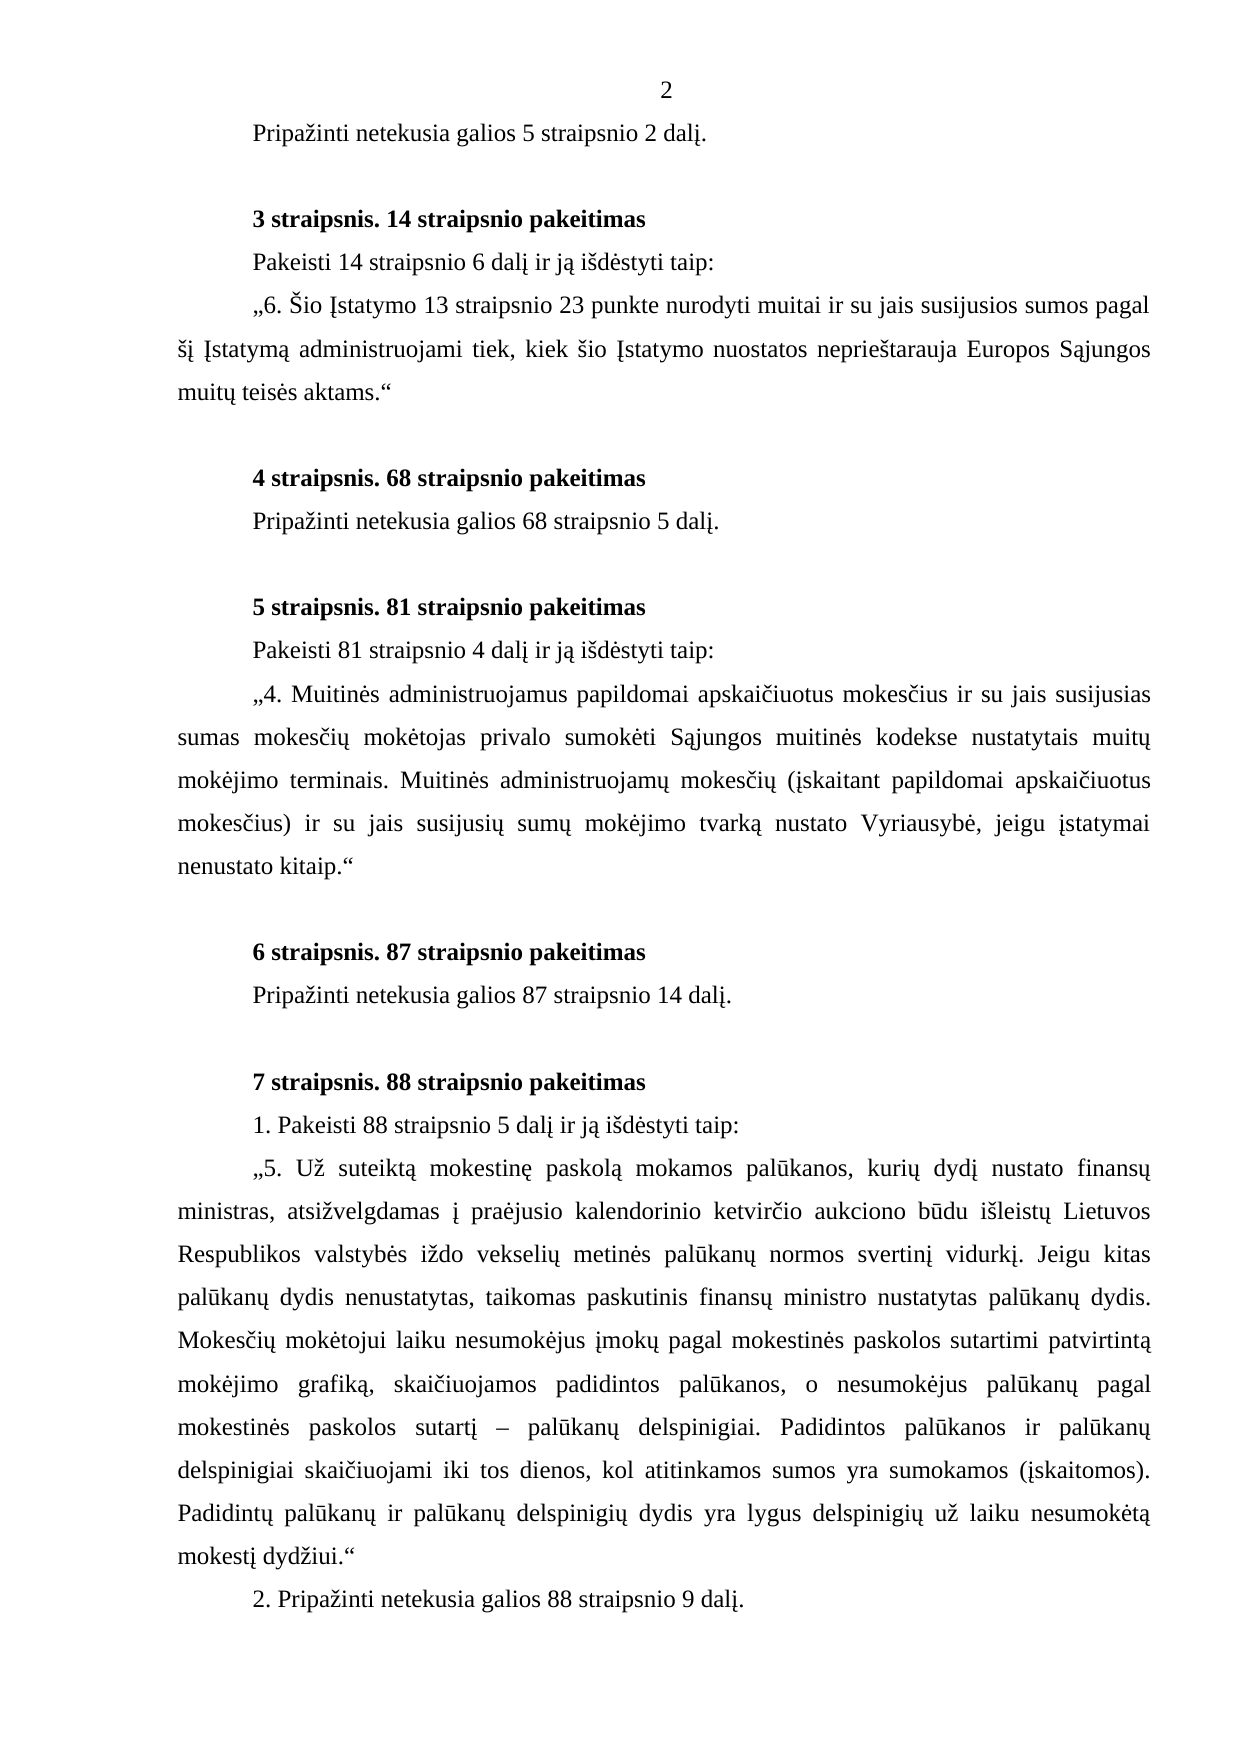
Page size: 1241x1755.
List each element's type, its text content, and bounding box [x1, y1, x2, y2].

text Pakeisti 14 straipsnio 6 dalį ir ją išdėstyti taip: [177, 247, 1152, 276]
text „5. Už suteiktą mokestinę paskolą mokamos palūkanos, kurių dydį nustato finansų ministras, atsižvelgdamas į praėjusio kalendorinio ketvirčio aukciono būdu išleistų Lietuvos Respublikos valstybės iždo vekselių metinės palūkanų normos svertinį vidurkį. Jeigu kitas palūkanų dydis nenustatytas, taikomas paskutinis finansų ministro nustatytas palūkanų dydis. Mokesčių mokėtojui laiku nesumokėjus įmokų pagal mokestinės paskolos sutartimi patvirtintą mokėjimo grafiką, skaičiuojamos padidintos palūkanos, o nesumokėjus palūkanų pagal mokestinės paskolos sutartį – palūkanų delspinigiai. Padidintos palūkanos ir palūkanų delspinigiai skaičiuojami iki tos dienos, kol atitinkamos sumos yra sumokamos (įskaitomos). Padidintų palūkanų ir palūkanų delspinigių dydis yra lygus delspinigių už laiku nesumokėtą mokestį dydžiui.“ [177, 1153, 1152, 1570]
text 5 straipsnis. 81 straipsnio pakeitimas [177, 592, 1152, 621]
text Pripažinti netekusia galios 87 straipsnio 14 dalį. [177, 981, 1152, 1009]
text Pripažinti netekusia galios 5 straipsnio 2 dalį. [177, 118, 1152, 147]
text 2. Pripažinti netekusia galios 88 straipsnio 9 dalį. [177, 1584, 1152, 1613]
text 3 straipsnis. 14 straipsnio pakeitimas [177, 204, 1152, 233]
text 1. Pakeisti 88 straipsnio 5 dalį ir ją išdėstyti taip: [177, 1110, 1152, 1139]
text „6. Šio Įstatymo 13 straipsnio 23 punkte nurodyti muitai ir su jais susijusios sumos pagal šį Įstatymą administruojami tiek, kiek šio Įstatymo nuostatos neprieštarauja Europos Sąjungos muitų teisės aktams.“ [177, 291, 1152, 406]
text 6 straipsnis. 87 straipsnio pakeitimas [177, 937, 1152, 966]
text 4 straipsnis. 68 straipsnio pakeitimas [177, 463, 1152, 492]
text Pakeisti 81 straipsnio 4 dalį ir ją išdėstyti taip: [177, 636, 1152, 664]
text 7 straipsnis. 88 straipsnio pakeitimas [177, 1067, 1152, 1096]
text „4. Muitinės administruojamus papildomai apskaičiuotus mokesčius ir su jais susijusias sumas mokesčių mokėtojas privalo sumokėti Sąjungos muitinės kodekse nustatytais muitų mokėjimo terminais. Muitinės administruojamų mokesčių (įskaitant papildomai apskaičiuotus mokesčius) ir su jais susijusių sumų mokėjimo tvarką nustato Vyriausybė, jeigu įstatymai nenustato kitaip.“ [177, 679, 1152, 880]
text Pripažinti netekusia galios 68 straipsnio 5 dalį. [177, 506, 1152, 535]
